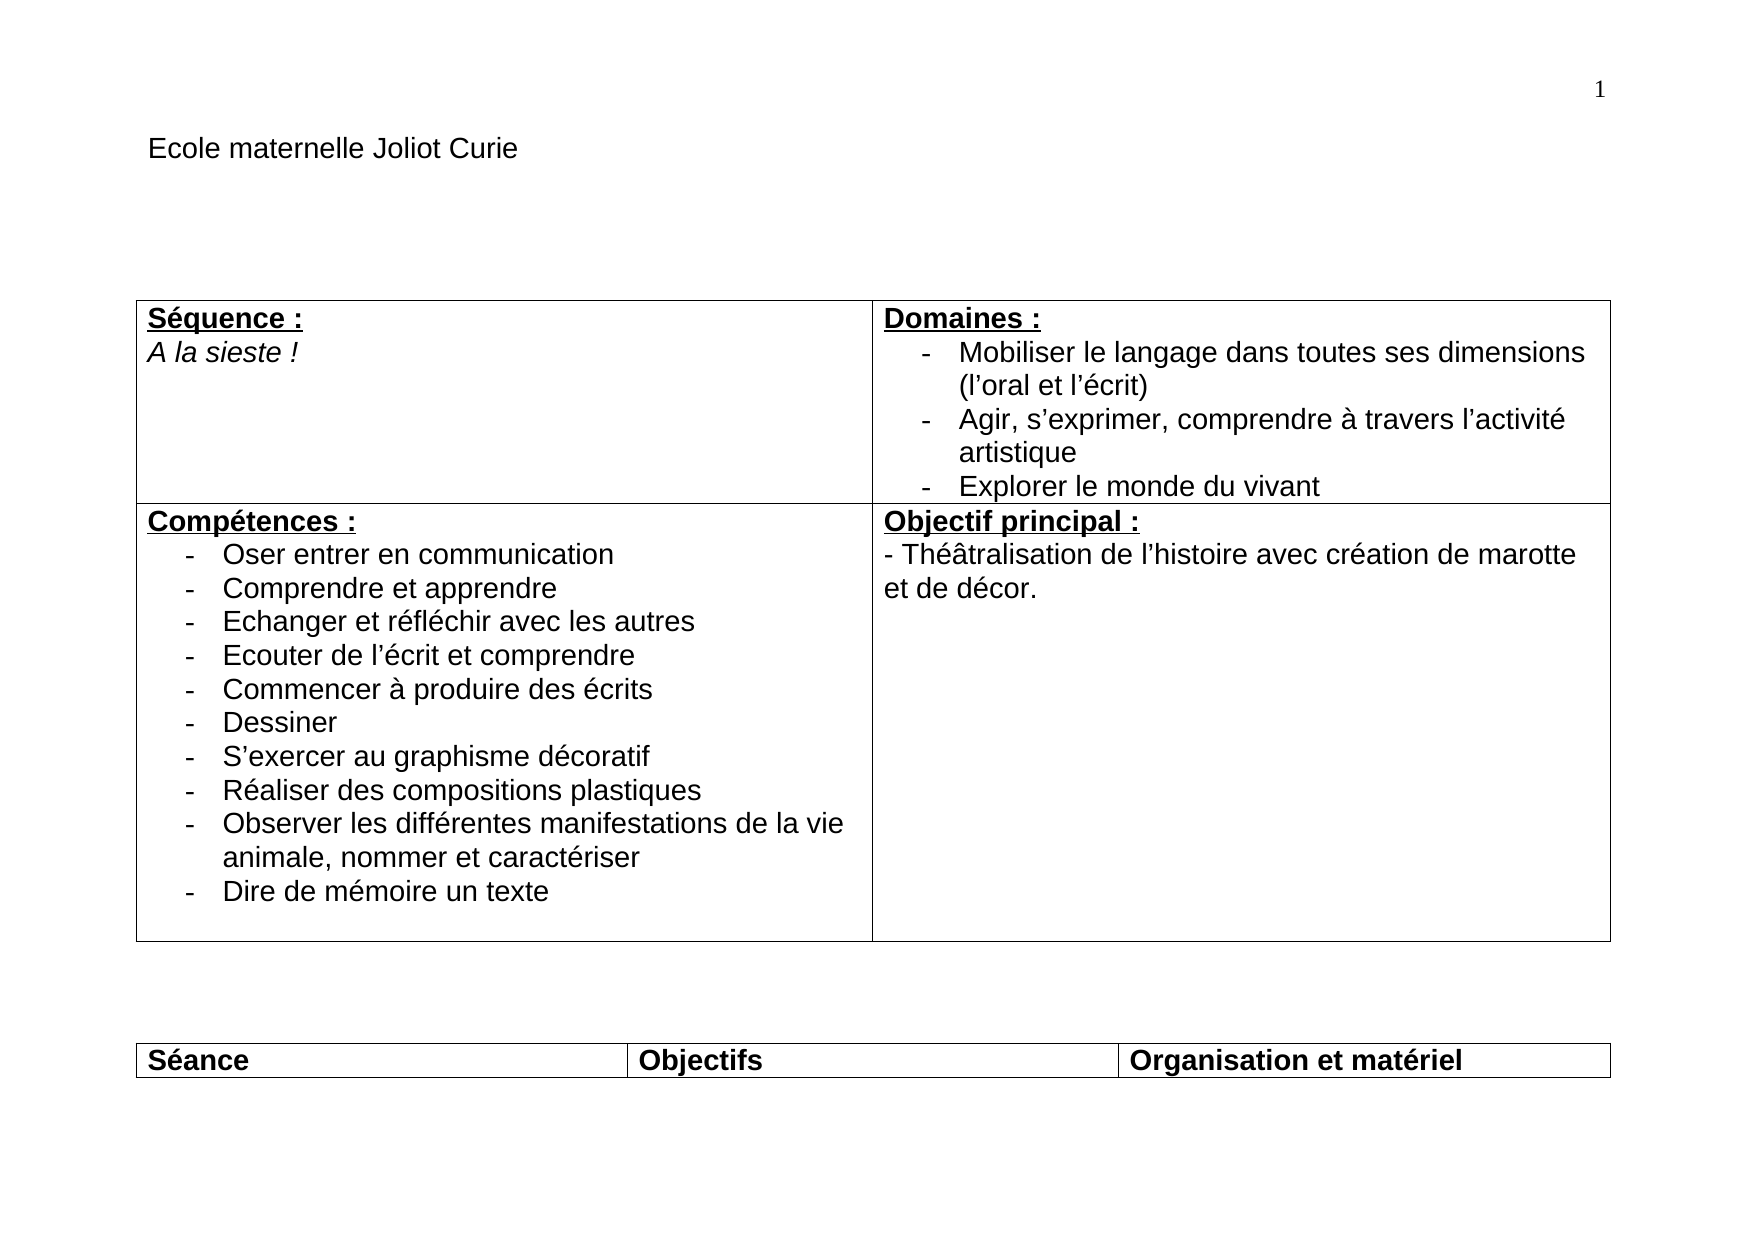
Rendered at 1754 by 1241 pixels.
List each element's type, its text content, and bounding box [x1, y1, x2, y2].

table_header Séance [137, 1044, 627, 1077]
table_cell Compétences : Oser entrer en communication Comprendre et apprendre Echanger et réfléchir avec les autres Ecouter de l’écrit et comprendre Commencer à produire des écrits Dessiner S’exercer au graphisme décoratif Réaliser des compositions plastiques Observer les différentes manifestations de la vie animale, nommer et caractériser Dire de mémoire un texte [137, 504, 872, 941]
table_header Objectifs [628, 1044, 1118, 1077]
table_header Séquence : A la sieste ! [137, 301, 872, 503]
table_cell Objectif principal : - Théâtralisation de l’histoire avec création de marotte et de décor. [873, 504, 1610, 941]
text Ecole maternelle Joliot Curie [148, 131, 1606, 165]
table_header Domaines : Mobiliser le langage dans toutes ses dimensions (l’oral et l’écrit) Agir, s’exprimer, comprendre à travers l’activité artistique Explorer le monde du vivant [873, 301, 1610, 503]
table_header Organisation et matériel [1119, 1044, 1610, 1077]
